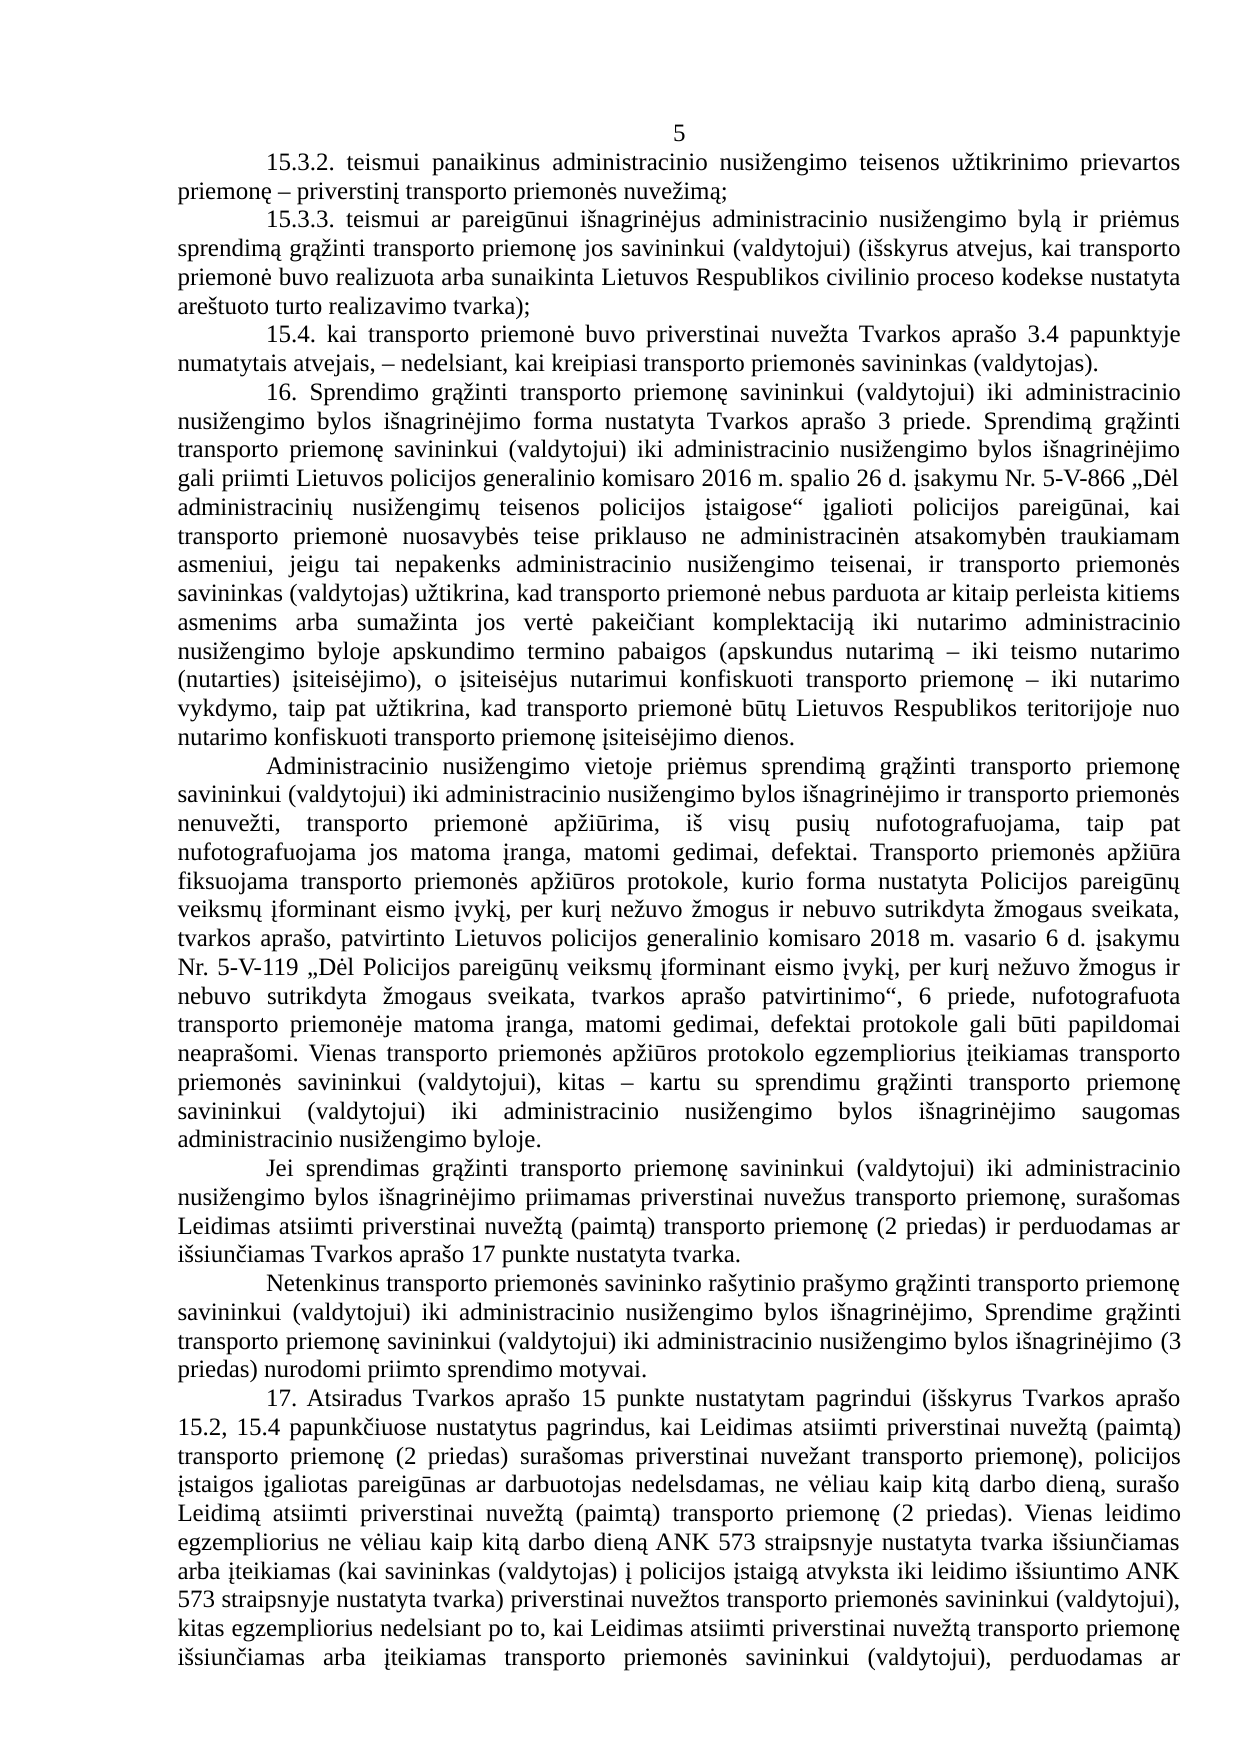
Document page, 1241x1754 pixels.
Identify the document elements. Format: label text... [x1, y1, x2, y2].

text 17. Atsiradus Tvarkos aprašo 15 punkte nustatytam pagrindui (išskyrus Tvarkos aprašo 15.2, 15.4 papunkčiuose nustatytus pagrindus, kai Leidimas atsiimti priverstinai nuvežtą (paimtą) transporto priemonę (2 priedas) surašomas priverstinai nuvežant transporto priemonę), policijos įstaigos įgaliotas pareigūnas ar darbuotojas nedelsdamas, ne vėliau kaip kitą darbo dieną, surašo Leidimą atsiimti priverstinai nuvežtą (paimtą) transporto priemonę (2 priedas). Vienas leidimo egzempliorius ne vėliau kaip kitą darbo dieną ANK 573 straipsnyje nustatyta tvarka išsiunčiamas arba įteikiamas (kai savininkas (valdytojas) į policijos įstaigą atvyksta iki leidimo išsiuntimo ANK 573 straipsnyje nustatyta tvarka) priverstinai nuvežtos transporto priemonės savininkui (valdytojui), kitas egzempliorius nedelsiant po to, kai Leidimas atsiimti priverstinai nuvežtą transporto priemonę išsiunčiamas arba įteikiamas transporto priemonės savininkui (valdytojui), perduodamas ar [177, 1383, 1181, 1671]
text 15.3.2. teismui panaikinus administracinio nusižengimo teisenos užtikrinimo prievartos priemonę – priverstinį transporto priemonės nuvežimą; [177, 147, 1181, 204]
text Jei sprendimas grąžinti transporto priemonę savininkui (valdytojui) iki administracinio nusižengimo bylos išnagrinėjimo priimamas priverstinai nuvežus transporto priemonę, surašomas Leidimas atsiimti priverstinai nuvežtą (paimtą) transporto priemonę (2 priedas) ir perduodamas ar išsiunčiamas Tvarkos aprašo 17 punkte nustatyta tvarka. [177, 1153, 1181, 1268]
text 15.3.3. teismui ar pareigūnui išnagrinėjus administracinio nusižengimo bylą ir priėmus sprendimą grąžinti transporto priemonę jos savininkui (valdytojui) (išskyrus atvejus, kai transporto priemonė buvo realizuota arba sunaikinta Lietuvos Respublikos civilinio proceso kodekse nustatyta areštuoto turto realizavimo tvarka); [177, 204, 1181, 319]
text Netenkinus transporto priemonės savininko rašytinio prašymo grąžinti transporto priemonę savininkui (valdytojui) iki administracinio nusižengimo bylos išnagrinėjimo, Sprendime grąžinti transporto priemonę savininkui (valdytojui) iki administracinio nusižengimo bylos išnagrinėjimo (3 priedas) nurodomi priimto sprendimo motyvai. [177, 1268, 1181, 1383]
text 15.4. kai transporto priemonė buvo priverstinai nuvežta Tvarkos aprašo 3.4 papunktyje numatytais atvejais, – nedelsiant, kai kreipiasi transporto priemonės savininkas (valdytojas). [177, 319, 1181, 377]
text 16. Sprendimo grąžinti transporto priemonę savininkui (valdytojui) iki administracinio nusižengimo bylos išnagrinėjimo forma nustatyta Tvarkos aprašo 3 priede. Sprendimą grąžinti transporto priemonę savininkui (valdytojui) iki administracinio nusižengimo bylos išnagrinėjimo gali priimti Lietuvos policijos generalinio komisaro 2016 m. spalio 26 d. įsakymu Nr. 5-V-866 „Dėl administracinių nusižengimų teisenos policijos įstaigose“ įgalioti policijos pareigūnai, kai transporto priemonė nuosavybės teise priklauso ne administracinėn atsakomybėn traukiamam asmeniui, jeigu tai nepakenks administracinio nusižengimo teisenai, ir transporto priemonės savininkas (valdytojas) užtikrina, kad transporto priemonė nebus parduota ar kitaip perleista kitiems asmenims arba sumažinta jos vertė pakeičiant komplektaciją iki nutarimo administracinio nusižengimo byloje apskundimo termino pabaigos (apskundus nutarimą – iki teismo nutarimo (nutarties) įsiteisėjimo), o įsiteisėjus nutarimui konfiskuoti transporto priemonę – iki nutarimo vykdymo, taip pat užtikrina, kad transporto priemonė būtų Lietuvos Respublikos teritorijoje nuo nutarimo konfiskuoti transporto priemonę įsiteisėjimo dienos. [177, 377, 1181, 751]
text Administracinio nusižengimo vietoje priėmus sprendimą grąžinti transporto priemonę savininkui (valdytojui) iki administracinio nusižengimo bylos išnagrinėjimo ir transporto priemonės nenuvežti, transporto priemonė apžiūrima, iš visų pusių nufotografuojama, taip pat nufotografuojama jos matoma įranga, matomi gedimai, defektai. Transporto priemonės apžiūra fiksuojama transporto priemonės apžiūros protokole, kurio forma nustatyta Policijos pareigūnų veiksmų įforminant eismo įvykį, per kurį nežuvo žmogus ir nebuvo sutrikdyta žmogaus sveikata, tvarkos aprašo, patvirtinto Lietuvos policijos generalinio komisaro 2018 m. vasario 6 d. įsakymu Nr. 5-V-119 „Dėl Policijos pareigūnų veiksmų įforminant eismo įvykį, per kurį nežuvo žmogus ir nebuvo sutrikdyta žmogaus sveikata, tvarkos aprašo patvirtinimo“, 6 priede, nufotografuota transporto priemonėje matoma įranga, matomi gedimai, defektai protokole gali būti papildomai neaprašomi. Vienas transporto priemonės apžiūros protokolo egzempliorius įteikiamas transporto priemonės savininkui (valdytojui), kitas – kartu su sprendimu grąžinti transporto priemonę savininkui (valdytojui) iki administracinio nusižengimo bylos išnagrinėjimo saugomas administracinio nusižengimo byloje. [177, 751, 1181, 1153]
